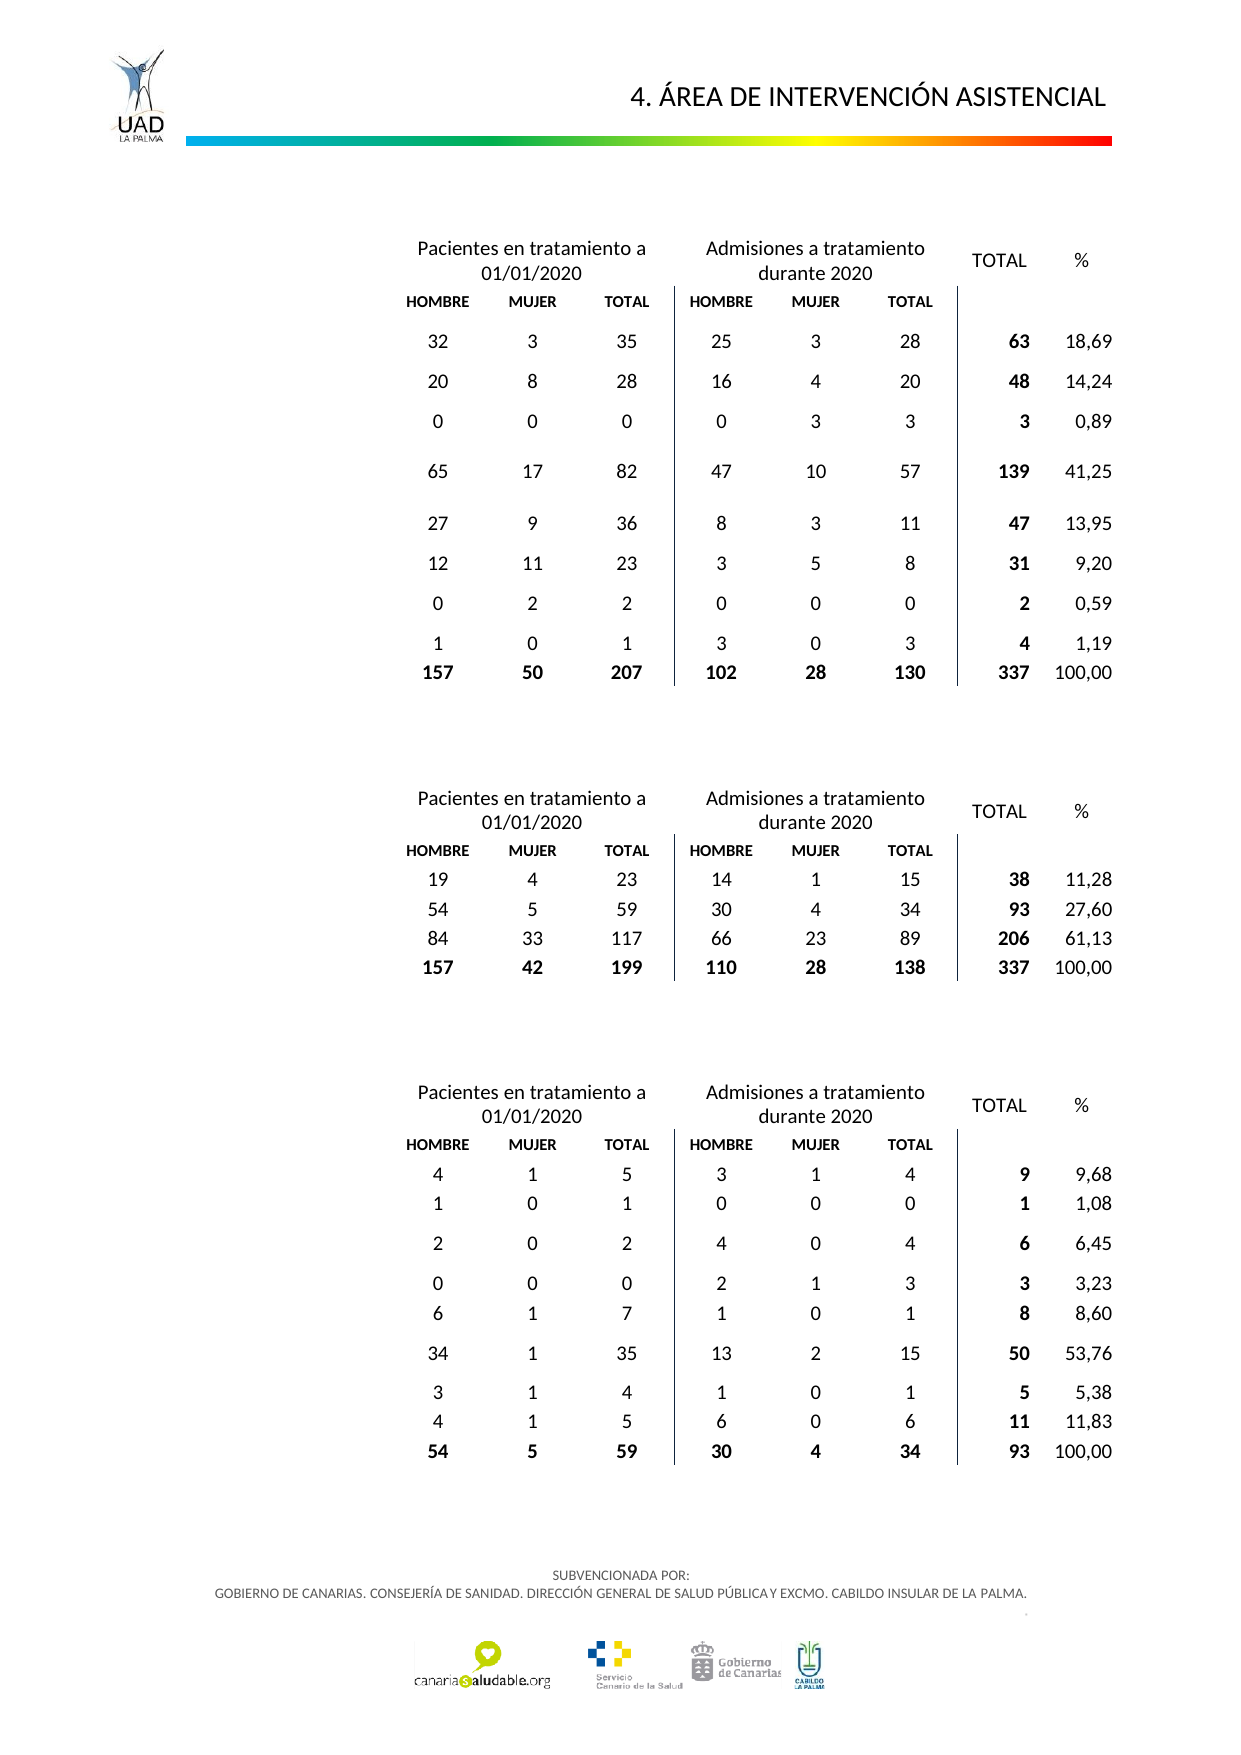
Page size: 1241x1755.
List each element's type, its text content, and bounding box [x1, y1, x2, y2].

table_cell 23 [769, 924, 862, 951]
table_cell 63 [958, 316, 1040, 365]
text 4. ÁREA DE INTERVENCIÓN ASISTENCIAL [630, 78, 1205, 114]
table_cell 13 [675, 1327, 768, 1376]
table_cell 41,25 [1041, 446, 1123, 497]
table_cell 93 [958, 1436, 1040, 1464]
table_cell 1 [675, 1298, 768, 1326]
table_cell [120, 1131, 390, 1158]
table_cell 4 [580, 1378, 674, 1406]
table_cell TOTAL [958, 1080, 1040, 1129]
table_cell 100,00 [1041, 1436, 1123, 1464]
table_cell 28 [769, 953, 862, 981]
table_cell 18,69 [1041, 316, 1123, 365]
table_cell 5 [486, 1436, 579, 1464]
table_cell % [1041, 1080, 1123, 1129]
table_cell [120, 835, 390, 864]
table_cell Admisiones a tratamiento durante 2020 [674, 785, 957, 834]
table_cell 139 [958, 446, 1040, 497]
table_cell 65 [391, 446, 485, 497]
table_cell 54 [391, 1436, 485, 1464]
table_cell 157 [391, 953, 485, 981]
table_cell 19 [391, 865, 485, 893]
table_cell 4 [675, 1218, 768, 1268]
table_cell 0 [580, 396, 674, 445]
table_cell 199 [580, 953, 674, 981]
table_cell Libertad vigilada/ 3ergrado. Art. 86.4 [120, 1218, 390, 1268]
table_cell 82 [580, 446, 674, 497]
table_cell [120, 1080, 390, 1129]
table_cell 34 [863, 1436, 957, 1464]
table_cell 14 [675, 865, 768, 893]
table_cell MUJER [769, 287, 862, 315]
table_cell 35 [580, 316, 674, 365]
table_cell 4 [769, 1436, 862, 1464]
table_cell 27 [391, 498, 485, 547]
table_cell 28 [580, 367, 674, 394]
table_cell 0 [769, 1189, 862, 1217]
table_cell Sin problemas judiciales [120, 924, 390, 951]
table_cell Libertad vigilada/menores [120, 1269, 390, 1297]
table_cell 32 [391, 316, 485, 365]
table_cell [120, 658, 390, 686]
table_cell 57 [863, 446, 957, 497]
table_cell 0 [580, 1269, 674, 1297]
table_cell 0 [675, 396, 768, 445]
table_cell 47 [675, 446, 768, 497]
table_cell TOTAL [958, 235, 1040, 286]
table_cell 30 [675, 1436, 768, 1464]
table_cell 2 [580, 578, 674, 627]
table_cell 1 [391, 628, 485, 657]
table_cell 2 [486, 578, 579, 627]
table_cell 93 [958, 894, 1040, 922]
table_cell 3 [769, 316, 862, 365]
table_cell Admisiones a tratamiento durante 2020 [674, 235, 957, 286]
table_cell 2 [391, 1218, 485, 1268]
table_cell 4 [769, 367, 862, 394]
table_cell 3 [958, 396, 1040, 445]
table_cell 117 [580, 924, 674, 951]
table_cell 48 [958, 367, 1040, 394]
table_cell 5 [958, 1378, 1040, 1406]
table_cell 23 [580, 865, 674, 893]
table_cell 0 [769, 1407, 862, 1435]
table_cell Pacientes en tratamiento a 01/01/2020 [391, 785, 674, 834]
table_cell 337 [958, 953, 1040, 981]
table_cell 1 [675, 1378, 768, 1406]
table_cell 11 [486, 548, 579, 577]
table_cell 12 [391, 548, 485, 577]
table_cell 3 [675, 1159, 768, 1188]
table_cell Pacientes en tratamiento a 01/01/2020 [391, 235, 674, 286]
table_cell [120, 785, 390, 834]
table_cell 6,45 [1041, 1218, 1123, 1268]
table_cell Estudiando u opositando [120, 548, 390, 577]
table_cell 2 [580, 1218, 674, 1268]
table_cell 3 [769, 498, 862, 547]
table_cell 0 [769, 578, 862, 627]
table_cell 3 [391, 1378, 485, 1406]
table_cell [120, 287, 390, 315]
table_cell [958, 287, 1040, 315]
table_cell 5,38 [1041, 1378, 1123, 1406]
table_cell 0 [486, 628, 579, 657]
table_cell Contrato temporal [120, 367, 390, 394]
table_cell 25 [675, 316, 768, 365]
table_cell Orden de alejamiento [120, 1378, 390, 1406]
table_cell 0 [391, 396, 485, 445]
table_cell 35 [580, 1327, 674, 1376]
table_cell 53,76 [1041, 1327, 1123, 1376]
table_cell 138 [863, 953, 957, 981]
table_cell MUJER [486, 287, 579, 315]
table_cell Penadas/os en 2º grado [120, 1298, 390, 1326]
table_cell 38 [958, 865, 1040, 893]
table_cell [1041, 1131, 1123, 1158]
table_cell [1041, 287, 1123, 315]
table_cell 100,00 [1041, 658, 1123, 686]
table_header SITUACIÓN LABORAL [120, 203, 1123, 234]
table_cell TOTAL [958, 785, 1040, 834]
table_cell 100,00 [1041, 953, 1123, 981]
table_cell 0 [863, 578, 957, 627]
table_cell 0 [486, 396, 579, 445]
table_cell 33 [486, 924, 579, 951]
table_cell Admisiones a tratamiento durante 2020 [674, 1080, 957, 1129]
table_cell 11 [863, 498, 957, 547]
table_cell 6 [675, 1407, 768, 1435]
table_cell 61,13 [1041, 924, 1123, 951]
table_cell 206 [958, 924, 1040, 951]
table_cell 6 [391, 1298, 485, 1326]
table_cell % [1041, 785, 1123, 834]
table_cell 23 [580, 548, 674, 577]
table_cell 3 [675, 628, 768, 657]
table_cell TOTAL [863, 835, 957, 864]
table_cell TOTAL [580, 835, 674, 864]
table_cell 28 [769, 658, 862, 686]
table_cell 207 [580, 658, 674, 686]
table_cell 14,24 [1041, 367, 1123, 394]
table_cell 3,23 [1041, 1269, 1123, 1297]
table_cell 11,28 [1041, 865, 1123, 893]
table_cell [958, 1131, 1040, 1158]
table_cell 1 [486, 1378, 579, 1406]
table_cell MUJER [486, 835, 579, 864]
table_cell 42 [486, 953, 579, 981]
table_cell Parada/o, NO habiendo trabajado antes [120, 396, 390, 445]
table_cell 1 [769, 1159, 862, 1188]
table_cell 0,89 [1041, 396, 1123, 445]
table_cell Libertad provisional [120, 1189, 390, 1217]
table_cell Pacientes en tratamiento a 01/01/2020 [391, 1080, 674, 1129]
table_cell 50 [958, 1327, 1040, 1376]
table_cell 10 [769, 446, 862, 497]
table_cell 84 [391, 924, 485, 951]
table_cell 8 [863, 548, 957, 577]
table_cell [120, 1436, 390, 1464]
table_cell 8 [486, 367, 579, 394]
table_cell 59 [580, 1436, 674, 1464]
table_cell 54 [391, 894, 485, 922]
table_cell 0 [486, 1269, 579, 1297]
table_cell 0 [769, 1298, 862, 1326]
table_cell 102 [675, 658, 768, 686]
table_cell 5 [769, 548, 862, 577]
table_cell 1,19 [1041, 628, 1123, 657]
table_cell 89 [863, 924, 957, 951]
table_cell 0 [769, 628, 862, 657]
table_cell 5 [486, 894, 579, 922]
table_cell 30 [675, 894, 768, 922]
table_cell HOMBRE [675, 835, 768, 864]
table_cell MUJER [486, 1131, 579, 1158]
table_cell 4 [486, 865, 579, 893]
table_cell 11,83 [1041, 1407, 1123, 1435]
table_cell 0 [486, 1218, 579, 1268]
table_cell 1,08 [1041, 1189, 1123, 1217]
table_cell 9 [958, 1159, 1040, 1188]
table_cell 4 [958, 628, 1040, 657]
table_cell Contrato indefinido / Autónoma/o [120, 316, 390, 365]
table_cell 0 [769, 1378, 862, 1406]
table_cell 5 [580, 1407, 674, 1435]
table_cell 9,68 [1041, 1159, 1123, 1188]
table_cell HOMBRE [391, 287, 485, 315]
table_cell 47 [958, 498, 1040, 547]
table_cell 66 [675, 924, 768, 951]
table_cell [1041, 835, 1123, 864]
table_cell 4 [391, 1407, 485, 1435]
table_cell 1 [863, 1298, 957, 1326]
table_cell 2 [769, 1327, 862, 1376]
table_cell 1 [769, 1269, 862, 1297]
table_cell 3 [863, 1269, 957, 1297]
table_cell 36 [580, 498, 674, 547]
table_cell Con sentencia en firme [120, 894, 390, 922]
table_cell Causas pendientes [120, 865, 390, 893]
table_cell MUJER [769, 835, 862, 864]
table_cell 1 [958, 1189, 1040, 1217]
table_cell 3 [863, 396, 957, 445]
table_cell TOTAL [580, 287, 674, 315]
table_cell 1 [391, 1189, 485, 1217]
table_cell 0 [486, 1189, 579, 1217]
table_cell TOTAL [863, 287, 957, 315]
table_cell 7 [580, 1298, 674, 1326]
table_cell SUBVENCIONADA POR: GOBIERNO DE CANARIAS. CONSEJERÍA DE SANIDAD. DIRECCIÓN GENERAL DE SALUD PÚBLICA [120, 1465, 768, 1615]
table_cell Incapacitada/o permanente, pensionista [120, 498, 390, 547]
table_cell Parada/o, habiendo trabajado antes [120, 446, 390, 497]
table_cell 13,95 [1041, 498, 1123, 547]
table_cell Trabajos en beneficio a la comunidad [120, 1327, 390, 1376]
table_cell 4 [863, 1159, 957, 1188]
table_cell 3 [675, 548, 768, 577]
table_cell 31 [958, 548, 1040, 577]
table_cell 110 [675, 953, 768, 981]
table_cell 0 [675, 1189, 768, 1217]
table_cell HOMBRE [675, 1131, 768, 1158]
table_cell 1 [486, 1407, 579, 1435]
table_cell TOTAL [580, 1131, 674, 1158]
table_cell 50 [486, 658, 579, 686]
table_cell 34 [391, 1327, 485, 1376]
table_cell Realizando exclusivamente labores del hogar [120, 578, 390, 627]
table_cell [958, 835, 1040, 864]
table_cell 9,20 [1041, 548, 1123, 577]
table_cell 1 [580, 628, 674, 657]
table_cell 9 [486, 498, 579, 547]
table_cell 34 [863, 894, 957, 922]
table_cell 1 [580, 1189, 674, 1217]
table_cell 15 [863, 1327, 957, 1376]
table_cell 59 [580, 894, 674, 922]
table_cell HOMBRE [675, 287, 768, 315]
table_cell 4 [769, 894, 862, 922]
table_cell HOMBRE [391, 835, 485, 864]
table_header CON SENTENCIA EN FIRME [120, 1048, 1123, 1078]
table_cell 1 [486, 1327, 579, 1376]
table_cell 20 [391, 367, 485, 394]
table_cell 0 [863, 1189, 957, 1217]
table_cell 130 [863, 658, 957, 686]
table_cell 4 [391, 1159, 485, 1188]
table_cell 15 [863, 865, 957, 893]
table_cell 0,59 [1041, 578, 1123, 627]
table_cell Y EXCMO. CABILDO INSULAR DE LA PALMA. [769, 1465, 1123, 1615]
table_cell 0 [675, 578, 768, 627]
table_cell Libertad condicional [120, 1159, 390, 1188]
table_cell 8 [675, 498, 768, 547]
table_cell 0 [769, 1218, 862, 1268]
table_cell 20 [863, 367, 957, 394]
table_cell 16 [675, 367, 768, 394]
table_cell 11 [958, 1407, 1040, 1435]
table_cell 5 [580, 1159, 674, 1188]
table_cell 3 [863, 628, 957, 657]
table_cell [120, 235, 390, 286]
table_cell 2 [958, 578, 1040, 627]
table_cell HOMBRE [391, 1131, 485, 1158]
table_cell 337 [958, 658, 1040, 686]
table_cell 2 [675, 1269, 768, 1297]
table_cell 3 [769, 396, 862, 445]
table_cell 157 [391, 658, 485, 686]
table_cell % [1041, 235, 1123, 286]
table_cell 0 [391, 1269, 485, 1297]
table_cell 6 [863, 1407, 957, 1435]
table_cell 1 [769, 865, 862, 893]
table_cell [120, 953, 390, 981]
table_cell 17 [486, 446, 579, 497]
table_cell 8,60 [1041, 1298, 1123, 1326]
table_cell 8 [958, 1298, 1040, 1326]
table_cell Sanción administrativa [120, 1407, 390, 1435]
table_cell 0 [391, 578, 485, 627]
table_header SITUACIÓN LEGAL [120, 754, 1123, 784]
table_cell 1 [486, 1159, 579, 1188]
table_cell 28 [863, 316, 957, 365]
table_cell 27,60 [1041, 894, 1123, 922]
table_cell 6 [958, 1218, 1040, 1268]
table_cell TOTAL [863, 1131, 957, 1158]
table_cell 1 [486, 1298, 579, 1326]
table_cell 3 [958, 1269, 1040, 1297]
table_cell 3 [486, 316, 579, 365]
table_cell MUJER [769, 1131, 862, 1158]
table_cell 1 [863, 1378, 957, 1406]
table_cell En otra situación [120, 628, 390, 657]
table_cell 4 [863, 1218, 957, 1268]
